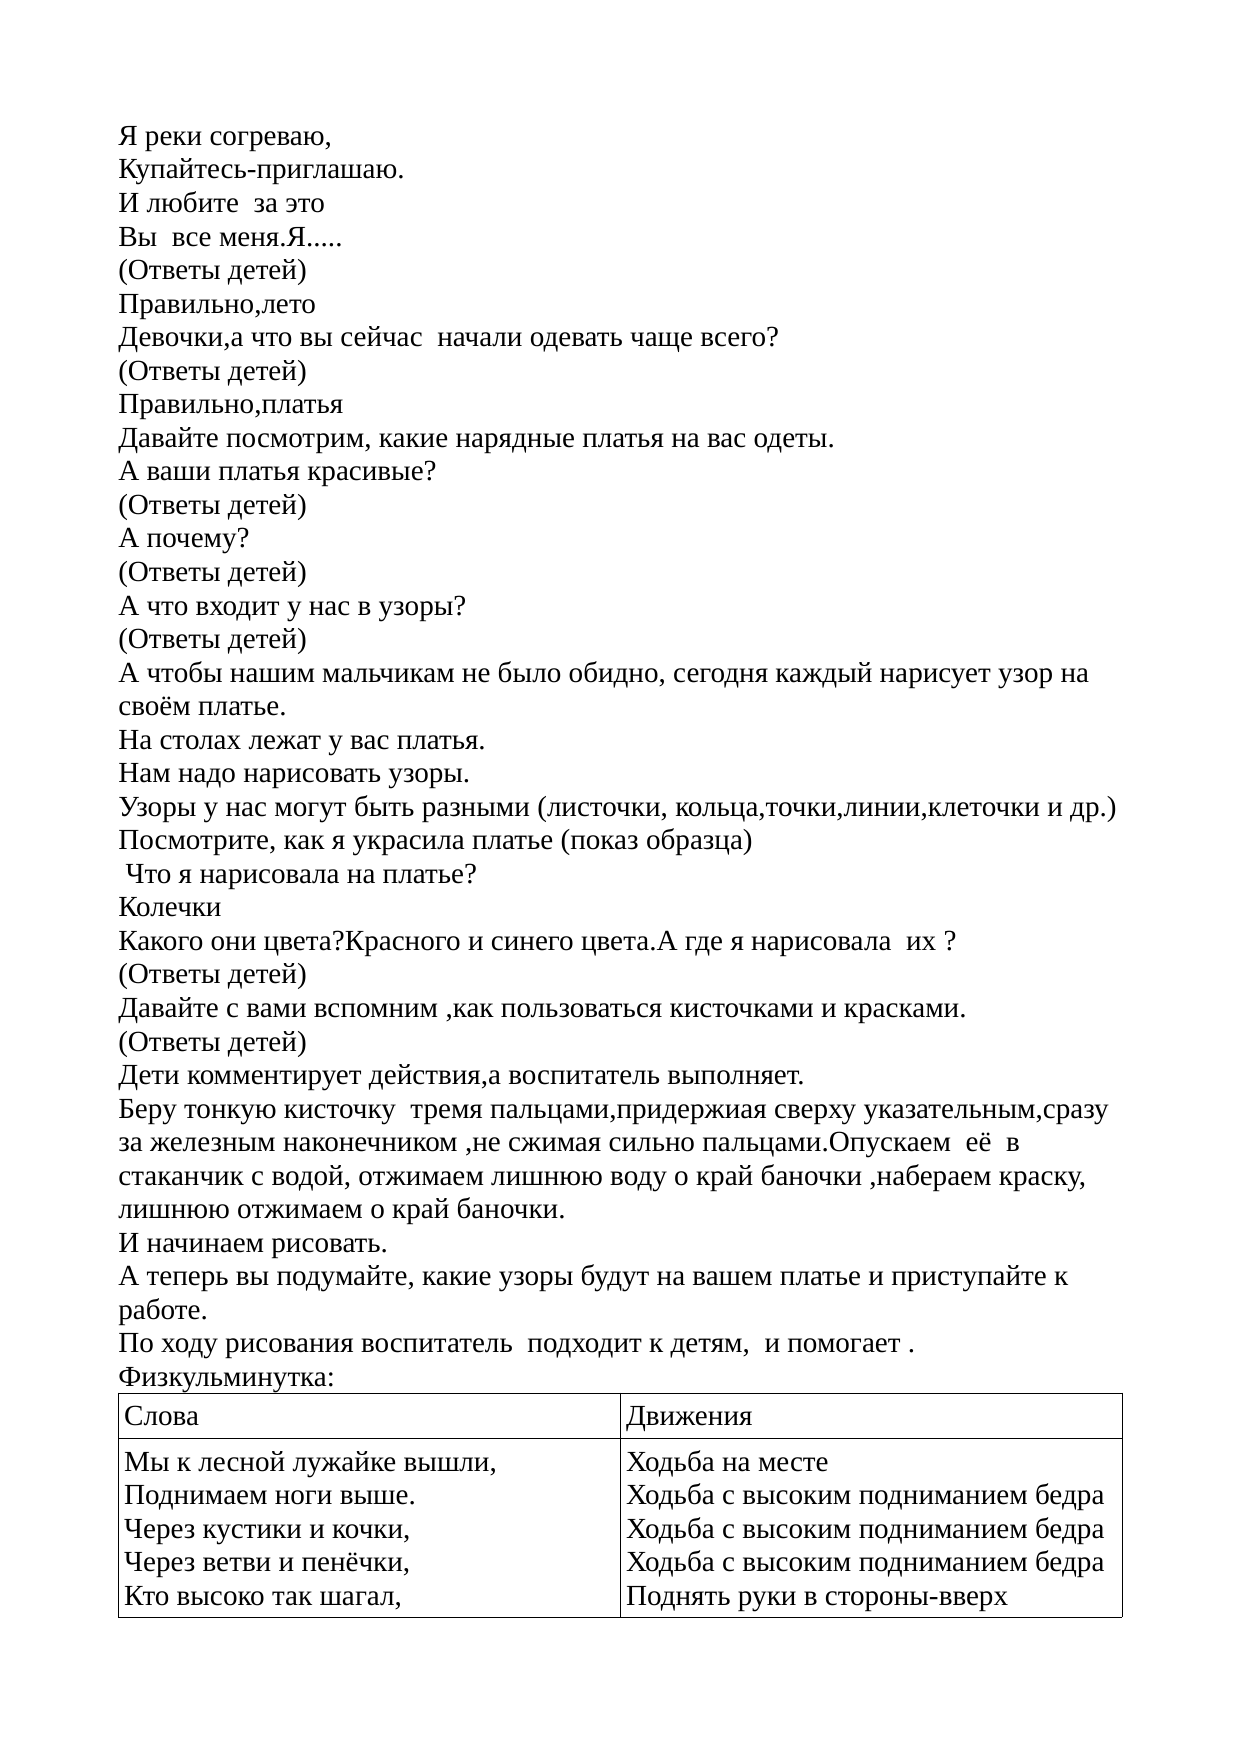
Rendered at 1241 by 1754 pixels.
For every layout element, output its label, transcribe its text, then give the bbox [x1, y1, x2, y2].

text Правильно,лето [118, 286, 1122, 319]
text Правильно,платья [118, 386, 1122, 420]
text Физкульминутка: [118, 1359, 1122, 1393]
text А теперь вы подумайте, какие узоры будут на вашем платье и приступайте к работе. [118, 1258, 1122, 1326]
text Какого они цвета?Красного и синего цвета.А где я нарисовала их ? [118, 923, 1122, 957]
text Вы все меня.Я..... [118, 219, 1122, 252]
text (Ответы детей) [118, 353, 1122, 386]
text На столах лежат у вас платья. [118, 722, 1122, 755]
text А чтобы нашим мальчикам не было обидно, сегодня каждый нарисует узор на своём платье. [118, 655, 1122, 722]
text Посмотрите, как я украсила платье (показ образца) [118, 822, 1122, 856]
text Купайтесь-приглашаю. [118, 152, 1122, 185]
text Девочки,а что вы сейчас начали одевать чаще всего? [118, 319, 1122, 353]
text По ходу рисования воспитатель подходит к детям, и помогает . [118, 1326, 1122, 1359]
text А ваши платья красивые? [118, 453, 1122, 487]
table_cell Ходьба на месте Ходьба с высоким подниманием бедра Ходьба с высоким подниманием бедра Ходьба с высоким подниманием бедра Поднять руки в стороны-вверх [621, 1439, 1122, 1617]
table_header Слова [119, 1394, 620, 1438]
text Нам надо нарисовать узоры. [118, 755, 1122, 789]
text (Ответы детей) [118, 487, 1122, 521]
text А почему? [118, 521, 1122, 554]
text (Ответы детей) [118, 957, 1122, 990]
text И начинаем рисовать. [118, 1225, 1122, 1258]
text Давайте с вами вспомним ,как пользоваться кисточками и красками. [118, 990, 1122, 1024]
text Беру тонкую кисточку тремя пальцами,придержиая сверху указательным,сразу за железным наконечником ,не сжимая сильно пальцами.Опускаем её в стаканчик с водой, отжимаем лишнюю воду о край баночки ,набераем краску, лишнюю отжимаем о край баночки. [118, 1091, 1122, 1225]
text И любите за это [118, 185, 1122, 219]
text Давайте посмотрим, какие нарядные платья на вас одеты. [118, 420, 1122, 453]
text (Ответы детей) [118, 554, 1122, 588]
text (Ответы детей) [118, 252, 1122, 286]
text Я реки согреваю, [118, 118, 1122, 152]
text Колечки [118, 889, 1122, 923]
table_cell Мы к лесной лужайке вышли, Поднимаем ноги выше. Через кустики и кочки, Через ветви и пенёчки, Кто высоко так шагал, [119, 1439, 620, 1617]
text Дети комментирует действия,а воспитатель выполняет. [118, 1057, 1122, 1091]
text (Ответы детей) [118, 1024, 1122, 1057]
text А что входит у нас в узоры? [118, 588, 1122, 621]
text (Ответы детей) [118, 621, 1122, 655]
text Узоры у нас могут быть разными (листочки, кольца,точки,линии,клеточки и др.) [118, 789, 1122, 822]
table_header Движения [621, 1394, 1122, 1438]
text Что я нарисовала на платье? [118, 856, 1122, 889]
